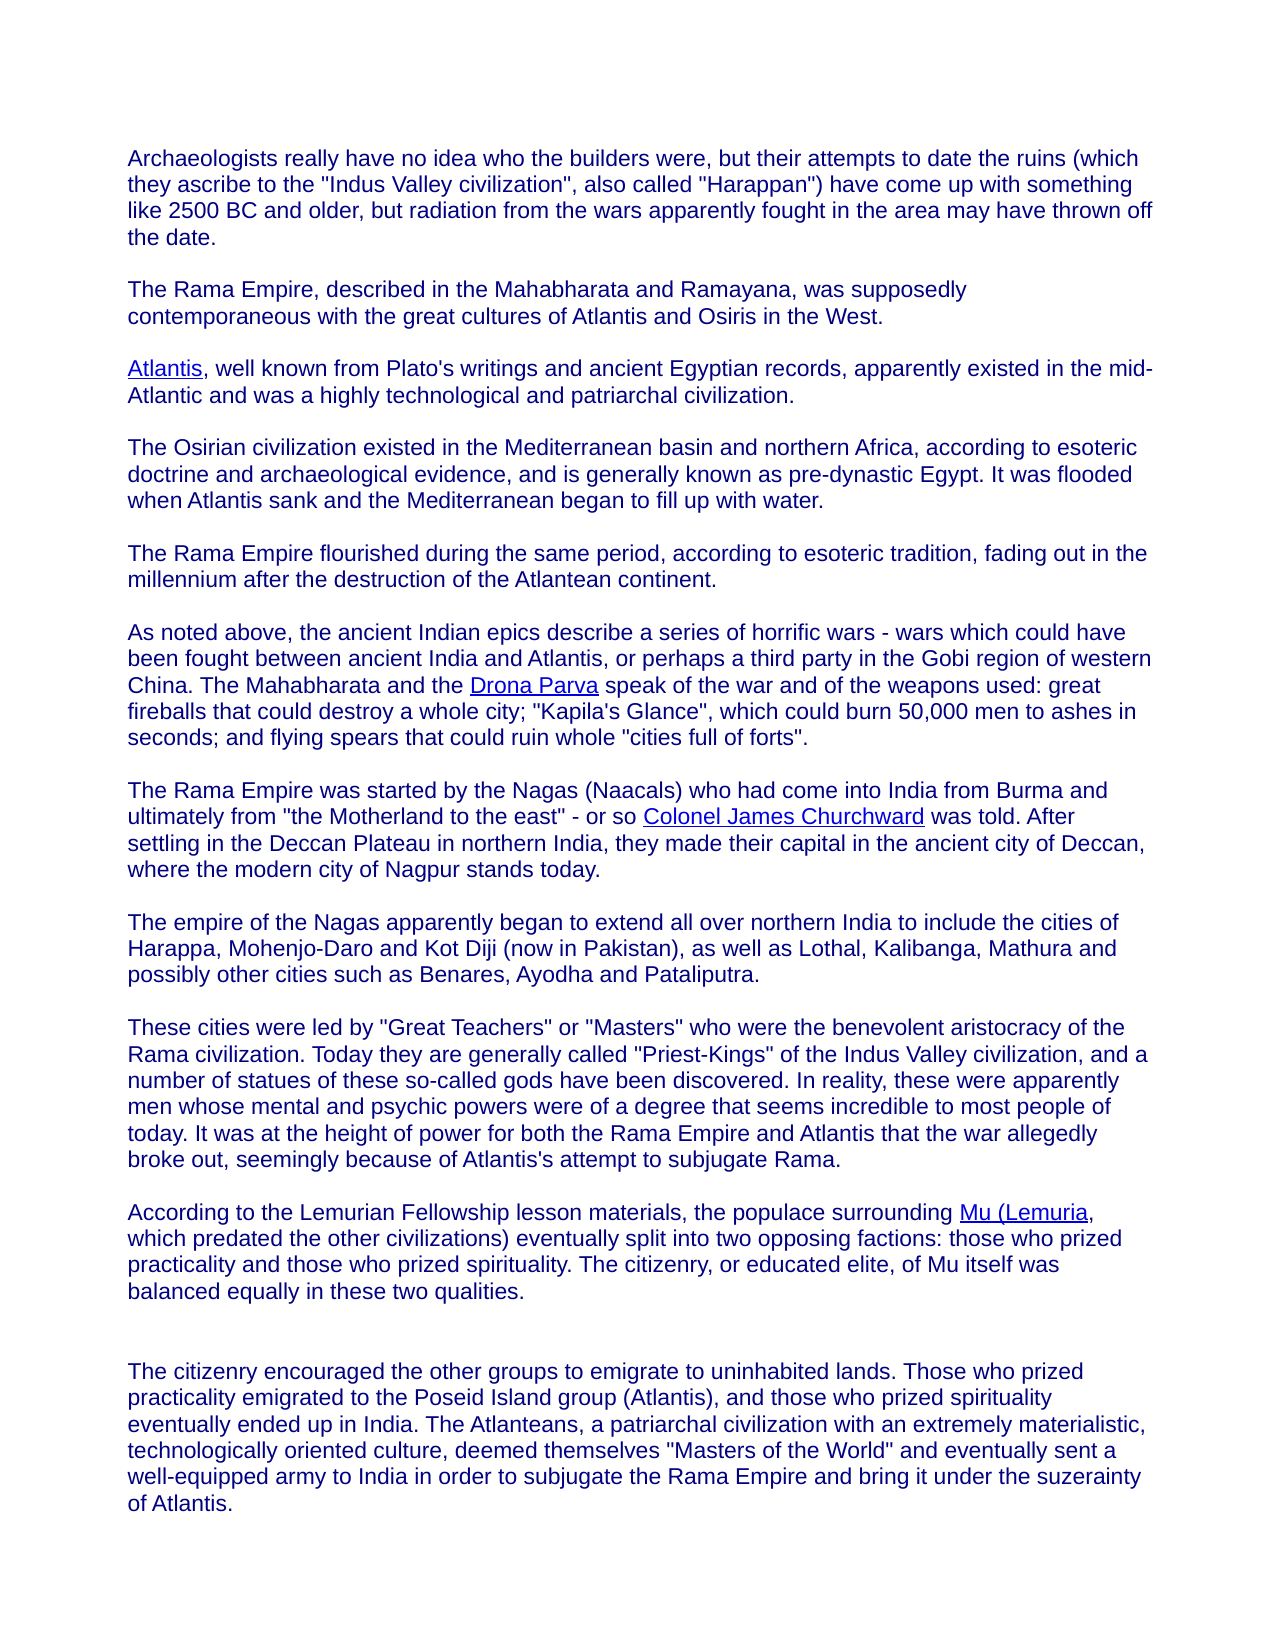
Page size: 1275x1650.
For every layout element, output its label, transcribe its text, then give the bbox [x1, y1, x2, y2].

text Archaeologists really have no idea who the builders were, but their attempts to date the ruins (which they ascribe to the "Indus Valley civilization", also called "Harappan") have come up with something like 2500 BC and older, but radiation from the wars apparently fought in the area may have thrown off the date. The Rama Empire, described in the Mahabharata and Ramayana, was supposedly contemporaneous with the great cultures of Atlantis and Osiris in the West. Atlantis, well known from Plato's writings and ancient Egyptian records, apparently existed in the mid-Atlantic and was a highly technological and patriarchal civilization. The Osirian civilization existed in the Mediterranean basin and northern Africa, according to esoteric doctrine and archaeological evidence, and is generally known as pre-dynastic Egypt. It was flooded when Atlantis sank and the Mediterranean began to fill up with water. The Rama Empire flourished during the same period, according to esoteric tradition, fading out in the millennium after the destruction of the Atlantean continent. As noted above, the ancient Indian epics describe a series of horrific wars - wars which could have been fought between ancient India and Atlantis, or perhaps a third party in the Gobi region of western China. The Mahabharata and the Drona Parva speak of the war and of the weapons used: great fireballs that could destroy a whole city; "Kapila's Glance", which could burn 50,000 men to ashes in seconds; and flying spears that could ruin whole "cities full of forts". The Rama Empire was started by the Nagas (Naacals) who had come into India from Burma and ultimately from "the Motherland to the east" - or so Colonel James Churchward was told. After settling in the Deccan Plateau in northern India, they made their capital in the ancient city of Deccan, where the modern city of Nagpur stands today. The empire of the Nagas apparently began to extend all over northern India to include the cities of Harappa, Mohenjo-Daro and Kot Diji (now in Pakistan), as well as Lothal, Kalibanga, Mathura and possibly other cities such as Benares, Ayodha and Pataliputra. These cities were led by "Great Teachers" or "Masters" who were the benevolent aristocracy of the Rama civilization. Today they are generally called "Priest-Kings" of the Indus Valley civilization, and a number of statues of these so-called gods have been discovered. In reality, these were apparently men whose mental and psychic powers were of a degree that seems incredible to most people of today. It was at the height of power for both the Rama Empire and Atlantis that the war allegedly broke out, seemingly because of Atlantis's attempt to subjugate Rama. According to the Lemurian Fellowship lesson materials, the populace surrounding Mu (Lemuria, which predated the other civilizations) eventually split into two opposing factions: those who prized practicality and those who prized spirituality. The citizenry, or educated elite, of Mu itself was balanced equally in these two qualities. [127, 118, 1154, 1304]
text The citizenry encouraged the other groups to emigrate to uninhabited lands. Those who prized practicality emigrated to the Poseid Island group (Atlantis), and those who prized spirituality eventually ended up in India. The Atlanteans, a patriarchal civilization with an extremely materialistic, technologically oriented culture, deemed themselves "Masters of the World" and eventually sent a well-equipped army to India in order to subjugate the Rama Empire and bring it under the suzerainty of Atlantis. [127, 1358, 1154, 1516]
